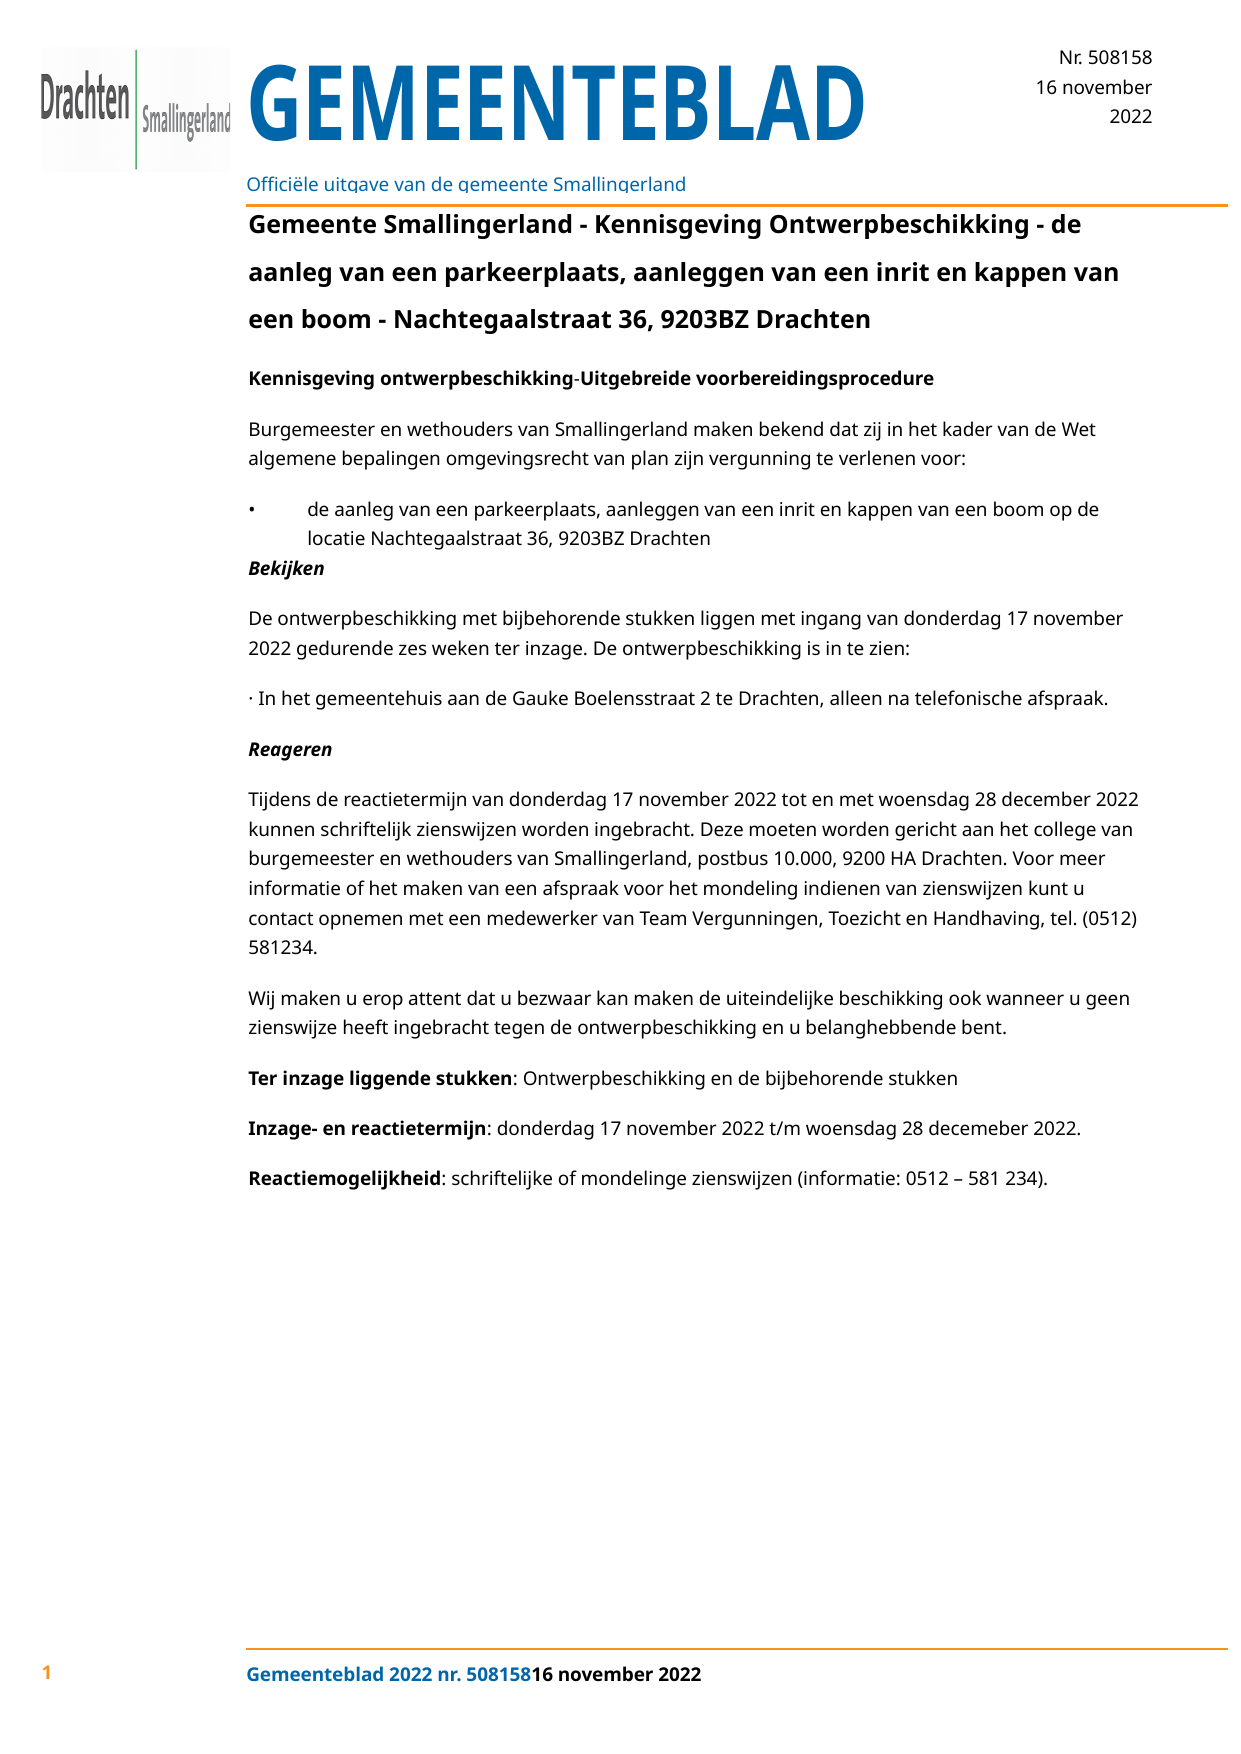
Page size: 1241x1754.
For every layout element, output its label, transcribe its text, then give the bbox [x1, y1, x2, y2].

list de aanleg van een parkeerplaats, aanleggen van een inrit en kappen van een boom op de locatie Nachtegaalstraat 36, 9203BZ Drachten [248, 496, 1152, 551]
text Inzage- en reactietermijn: donderdag 17 november 2022 t/m woensdag 28 decemeber 2022. [248, 1115, 1152, 1141]
text Burgemeester en wethouders van Smallingerland maken bekend dat zij in het kader van de Wet algemene bepalingen omgevingsrecht van plan zijn vergunning te verlenen voor: [248, 416, 1152, 471]
text Gemeente Smallingerland - Kennisgeving Ontwerpbeschikking - de aanleg van een parkeerplaats, aanleggen van een inrit en kappen van een boom - Nachtegaalstraat 36, 9203BZ Drachten [248, 207, 1152, 336]
text Wij maken u erop attent dat u bezwaar kan maken de uiteindelijke beschikking ook wanneer u geen zienswijze heeft ingebracht tegen de ontwerpbeschikking en u belanghebbende bent. [248, 985, 1152, 1040]
text Kennisgeving ontwerpbeschikking-Uitgebreide voorbereidingsprocedure [248, 366, 1152, 391]
text Bekijken [248, 555, 1152, 581]
text · In het gemeentehuis aan de Gauke Boelensstraat 2 te Drachten, alleen na telefonische afspraak. [248, 686, 1152, 711]
text Reageren [248, 736, 1152, 762]
text Tijdens de reactietermijn van donderdag 17 november 2022 tot en met woensdag 28 december 2022 kunnen schriftelijk zienswijzen worden ingebracht. Deze moeten worden gericht aan het college van burgemeester en wethouders van Smallingerland, postbus 10.000, 9200 HA Drachten. Voor meer informatie of het maken van een afspraak voor het mondeling indienen van zienswijzen kunt u contact opnemen met een medewerker van Team Vergunningen, Toezicht en Handhaving, tel. (0512) 581234. [248, 786, 1152, 960]
picture [41, 47, 231, 172]
text Reactiemogelijkheid: schriftelijke of mondelinge zienswijzen (informatie: 0512 – 581 234). [248, 1166, 1152, 1191]
text De ontwerpbeschikking met bijbehorende stukken liggen met ingang van donderdag 17 november 2022 gedurende zes weken ter inzage. De ontwerpbeschikking is in te zien: [248, 606, 1152, 661]
text Ter inzage liggende stukken: Ontwerpbeschikking en de bijbehorende stukken [248, 1065, 1152, 1090]
